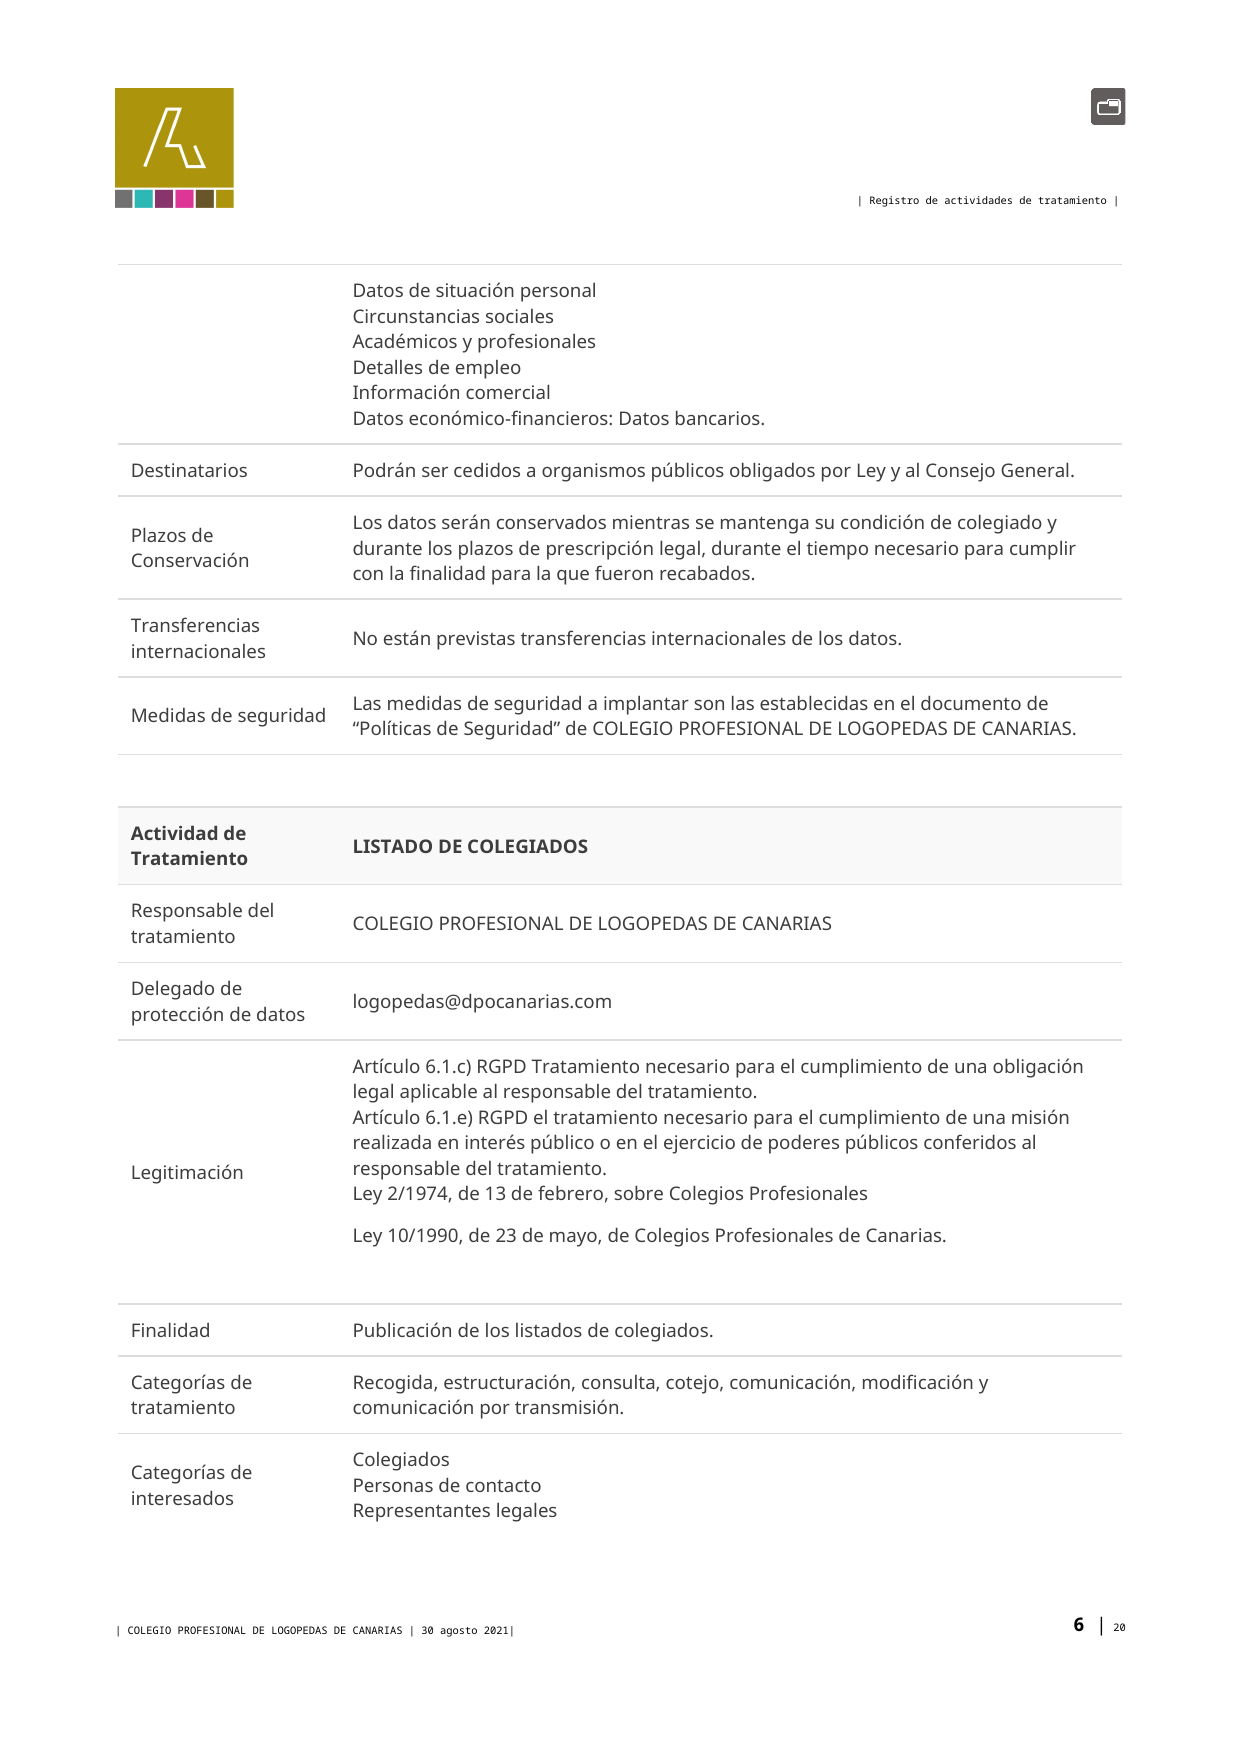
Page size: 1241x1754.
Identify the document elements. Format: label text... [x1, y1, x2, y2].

table_cell Categorías de tratamiento [118, 1357, 340, 1433]
table_cell Delegado de protección de datos [118, 963, 340, 1039]
table_cell Los datos serán conservados mientras se mantenga su condición de colegiado y durante los plazos de prescripción legal, durante el tiempo necesario para cumplir con la finalidad para la que fueron recabados. [340, 497, 1122, 598]
table_header Actividad de Tratamiento [118, 808, 340, 884]
table_cell Responsable del tratamiento [118, 885, 340, 961]
table_cell Las medidas de seguridad a implantar son las establecidas en el documento de “Políticas de Seguridad” de COLEGIO PROFESIONAL DE LOGOPEDAS DE CANARIAS. [340, 678, 1122, 753]
table_cell Colegiados Personas de contacto Representantes legales [340, 1434, 1122, 1536]
table_cell No están previstas transferencias internacionales de los datos. [340, 600, 1122, 676]
table_cell Finalidad [118, 1305, 340, 1355]
table_cell [118, 265, 340, 443]
table_cell Categorías de interesados [118, 1434, 340, 1536]
table_cell Destinatarios [118, 445, 340, 495]
table_cell Podrán ser cedidos a organismos públicos obligados por Ley y al Consejo General. [340, 445, 1122, 495]
table_cell logopedas@dpocanarias.com [340, 963, 1122, 1039]
table_cell Medidas de seguridad [118, 678, 340, 753]
table_cell Recogida, estructuración, consulta, cotejo, comunicación, modificación y comunicación por transmisión. [340, 1357, 1122, 1433]
table_header LISTADO DE COLEGIADOS [340, 808, 1122, 884]
table_cell Datos de situación personal Circunstancias sociales Académicos y profesionales Detalles de empleo Información comercial Datos económico-financieros: Datos bancarios. [340, 265, 1122, 443]
table_cell Publicación de los listados de colegiados. [340, 1305, 1122, 1355]
table_cell Legitimación [118, 1041, 340, 1303]
table_cell Transferencias internacionales [118, 600, 340, 676]
table_cell Plazos de Conservación [118, 497, 340, 598]
table_cell COLEGIO PROFESIONAL DE LOGOPEDAS DE CANARIAS [340, 885, 1122, 961]
table_cell Artículo 6.1.c) RGPD Tratamiento necesario para el cumplimiento de una obligación legal aplicable al responsable del tratamiento. Artículo 6.1.e) RGPD el tratamiento necesario para el cumplimiento de una misión realizada en interés público o en el ejercicio de poderes públicos conferidos al responsable del tratamiento. Ley 2/1974, de 13 de febrero, sobre Colegios Profesionales Ley 10/1990, de 23 de mayo, de Colegios Profesionales de Canarias. [340, 1041, 1122, 1303]
